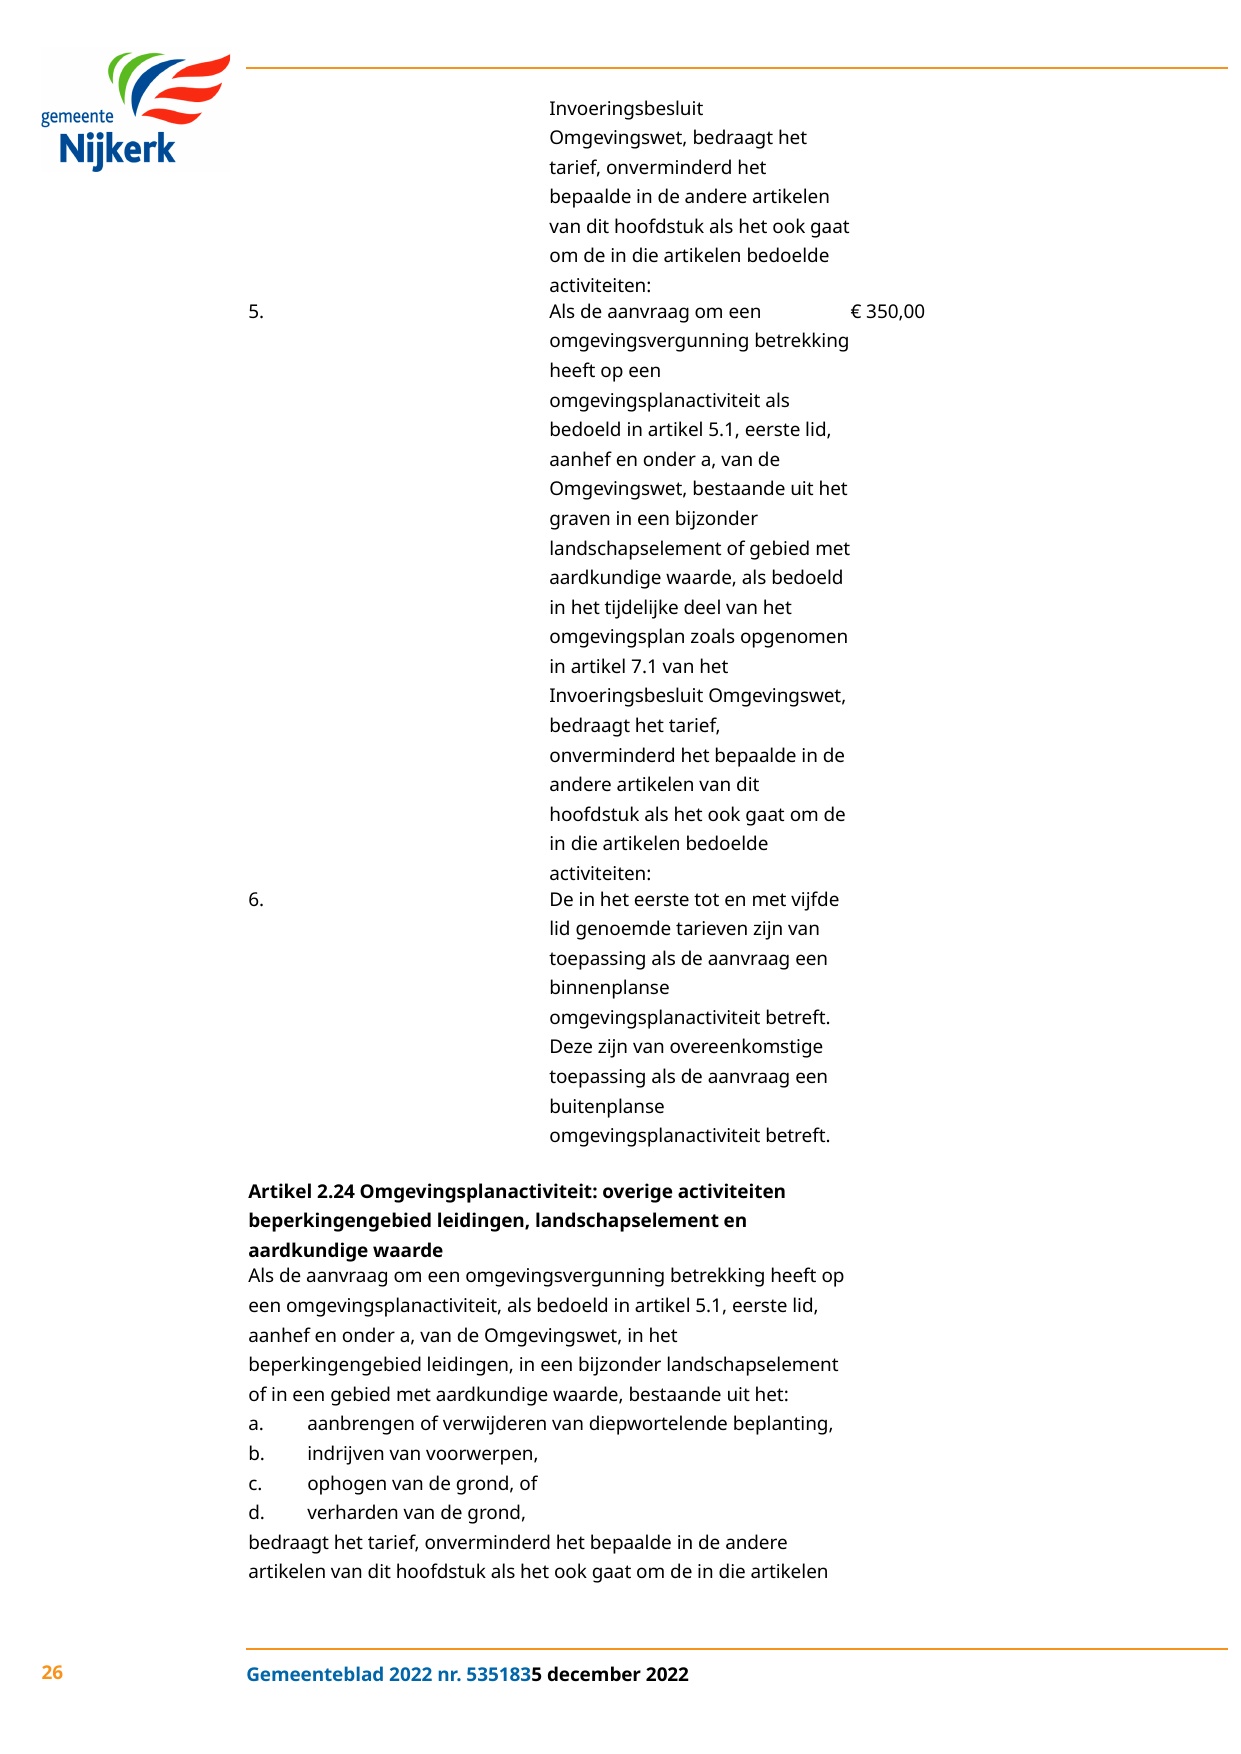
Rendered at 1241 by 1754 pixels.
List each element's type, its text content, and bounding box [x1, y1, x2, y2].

table_cell [850, 1263, 1152, 1584]
picture [41, 47, 231, 172]
table_cell Artikel 2.24 Omgevingsplanactiviteit: overige activiteiten beperkingengebied leidingen, landschapselement en aardkundige waarde [248, 1148, 850, 1263]
table_cell [248, 95, 549, 298]
table_cell Als de aanvraag om een omgevingsvergunning betrekking heeft op een omgevingsplanactiviteit als bedoeld in artikel 5.1, eerste lid, aanhef en onder a, van de Omgevingswet, bestaande uit het graven in een bijzonder landschapselement of gebied met aardkundige waarde, als bedoeld in het tijdelijke deel van het omgevingsplan zoals opgenomen in artikel 7.1 van het Invoeringsbesluit Omgevingswet, bedraagt het tarief, onverminderd het bepaalde in de andere artikelen van dit hoofdstuk als het ook gaat om de in die artikelen bedoelde activiteiten: [549, 298, 850, 886]
table_cell 6. [248, 886, 549, 1148]
table_cell [850, 95, 1152, 298]
table_cell [850, 1148, 1152, 1263]
table_cell € 350,00 [850, 298, 1152, 886]
table_cell Als de aanvraag om een omgevingsvergunning betrekking heeft op een omgevingsplanactiviteit, als bedoeld in artikel 5.1, eerste lid, aanhef en onder a, van de Omgevingswet, in het beperkingengebied leidingen, in een bijzonder landschapselement of in een gebied met aardkundige waarde, bestaande uit het: aanbrengen of verwijderen van diepwortelende beplanting, indrijven van voorwerpen, ophogen van de grond, of verharden van de grond, bedraagt het tarief, onverminderd het bepaalde in de andere artikelen van dit hoofdstuk als het ook gaat om de in die artikelen [248, 1263, 850, 1584]
table_cell Invoeringsbesluit Omgevingswet, bedraagt het tarief, onverminderd het bepaalde in de andere artikelen van dit hoofdstuk als het ook gaat om de in die artikelen bedoelde activiteiten: [549, 95, 850, 298]
table_cell De in het eerste tot en met vijfde lid genoemde tarieven zijn van toepassing als de aanvraag een binnenplanse omgevingsplanactiviteit betreft. Deze zijn van overeenkomstige toepassing als de aanvraag een buitenplanse omgevingsplanactiviteit betreft. [549, 886, 850, 1148]
table_cell 5. [248, 298, 549, 886]
table_cell [850, 886, 1152, 1148]
